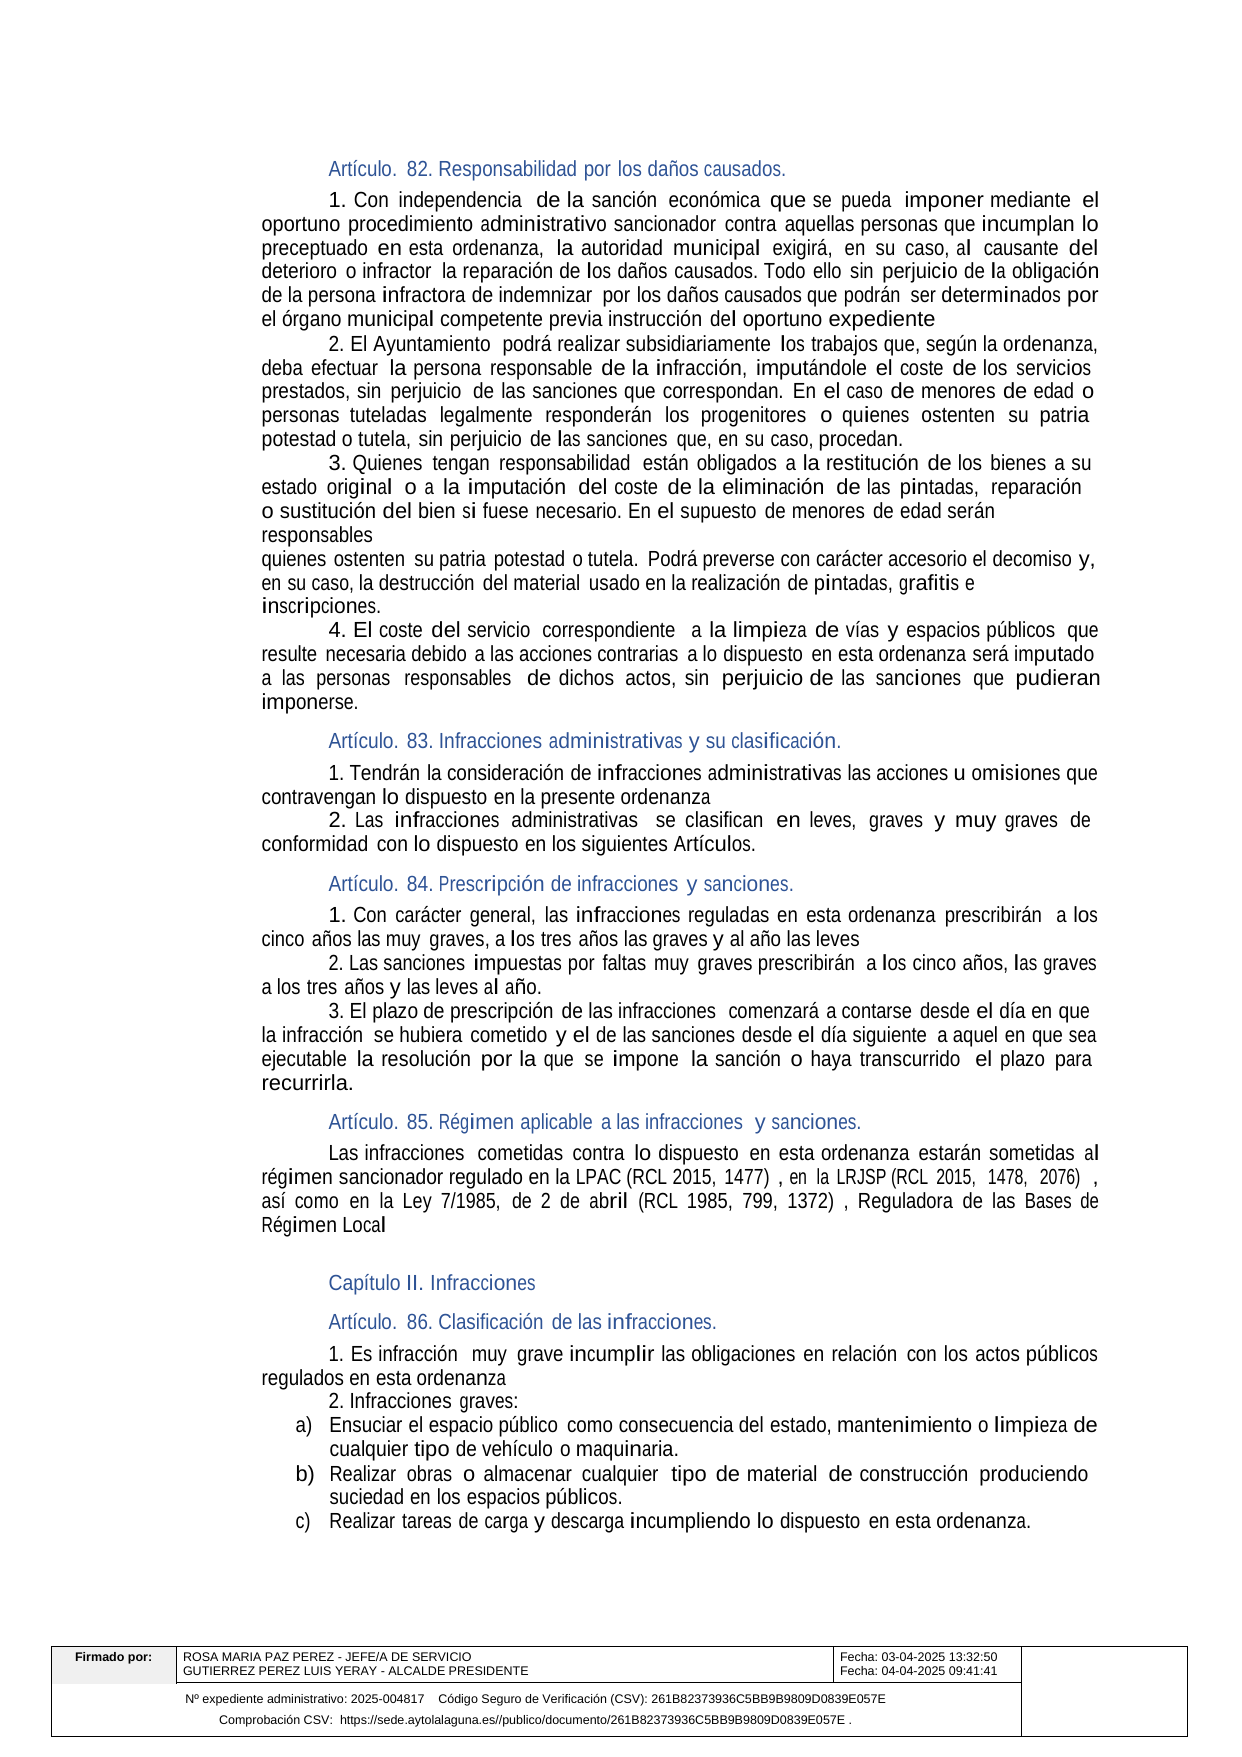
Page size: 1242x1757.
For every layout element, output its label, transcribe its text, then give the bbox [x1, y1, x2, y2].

text prestados, sin perjuicio de las sanciones que correspondan. En el caso de menores de edad o [261, 380, 1202, 403]
text c) Realizar tareas de carga y descarga incumpliendo lo dispuesto en esta ordenanza. [295, 1509, 1202, 1533]
table_header Firmado por: [52, 1647, 176, 1682]
text Artículo. 86. Clasificación de las infracciones. [328, 1309, 1202, 1334]
text estado original o a la imputación del coste de la eliminación de las pintadas, reparación o sustitución del bien si fuese necesario. En el supuesto de menores de edad serán responsables [261, 475, 1099, 547]
table_header ROSA MARIA PAZ PEREZ - JEFE/A DE SERVICIO GUTIERREZ PEREZ LUIS YERAY - ALCALDE PRESIDENTE [177, 1647, 833, 1682]
text Las infracciones cometidas contra lo dispuesto en esta ordenanza estarán sometidas al régimen sancionador regulado en la LPAC (RCL 2015, 1477) , en la LRJSP (RCL 2015, 1478, 2076) , así como en la Ley 7/1985, de 2 de abril (RCL 1985, 799, 1372) , Reguladora de las Bases de Régimen Local [261, 1141, 1099, 1237]
table_header [1022, 1647, 1187, 1736]
text 2. Las sanciones impuestas por faltas muy graves prescribirán a los cinco años, las graves [328, 951, 1202, 975]
text 2. Las infracciones administrativas se clasifican en leves, graves y muy graves de [328, 809, 1202, 833]
text quienes ostenten su patria potestad o tutela. Podrá preverse con carácter accesorio el decomiso y, en su caso, la destrucción del material usado en la realización de pintadas, grafitis e inscripciones. [261, 547, 1099, 619]
text cualquier tipo de vehículo o maquinaria. [329, 1437, 1202, 1462]
text a) Ensuciar el espacio público como consecuencia del estado, mantenimiento o limpieza de [295, 1414, 1202, 1437]
text a las personas responsables de dichos actos, sin perjuicio de las sanciones que pudieran [261, 667, 1202, 690]
text Artículo. 85. Régimen aplicable a las infracciones y sanciones. [328, 1109, 1202, 1134]
text Capítulo II. Infracciones [328, 1270, 1202, 1295]
text 2. El Ayuntamiento podrá realizar subsidiariamente los trabajos que, según la ordenanza, deba efectuar la persona responsable de la infracción, imputándole el coste de los servicios [261, 332, 1099, 380]
text 1. Con carácter general, las infracciones reguladas en esta ordenanza prescribirán a los cinco años las muy graves, a los tres años las graves y al año las leves [261, 903, 1098, 951]
text personas tuteladas legalmente responderán los progenitores o quienes ostenten su patria potestad o tutela, sin perjuicio de las sanciones que, en su caso, procedan. [261, 403, 1098, 451]
table_header Fecha: 03-04-2025 13:32:50 Fecha: 04-04-2025 09:41:41 [834, 1647, 1021, 1682]
text Artículo. 83. Infracciones administrativas y su clasificación. [328, 728, 1202, 754]
text Artículo. 82. Responsabilidad por los daños causados. [328, 155, 1202, 181]
text 1. Con independencia de la sanción económica que se pueda imponer mediante el oportuno procedimiento administrativo sancionador contra aquellas personas que incumplan lo preceptuado en esta ordenanza, la autoridad municipal exigirá, en su caso, al causante del deterioro o infractor la reparación de los daños causados. Todo ello sin perjuicio de la obligación de la persona infractora de indemnizar por los daños causados que podrán ser determinados por el órgano municipal competente previa instrucción del oportuno expediente [261, 188, 1099, 332]
text Artículo. 84. Prescripción de infracciones y sanciones. [328, 871, 1202, 896]
text la infracción se hubiera cometido y el de las sanciones desde el día siguiente a aquel en que sea ejecutable la resolución por la que se impone la sanción o haya transcurrido el plazo para [261, 1023, 1099, 1071]
text 3. El plazo de prescripción de las infracciones comenzará a contarse desde el día en que [328, 999, 1202, 1023]
table_cell Nº expediente administrativo: 2025-004817 Código Seguro de Verificación (CSV): 261B82373936C5BB9B9809D0839E057E Comprobación CSV: https://sede.aytolalaguna.es//publico/documento/261B82373936C5BB9B9809D0839E057E . [52, 1683, 1021, 1736]
text 4. El coste del servicio correspondiente a la limpieza de vías y espacios públicos que resulte necesaria debido a las acciones contrarias a lo dispuesto en esta ordenanza será imputado [261, 619, 1099, 667]
text imponerse. [261, 690, 1202, 714]
text b) Realizar obras o almacenar cualquier tipo de material de construcción produciendo suciedad en los espacios públicos. [295, 1462, 1098, 1509]
text conformidad con lo dispuesto en los siguientes Artículos. [261, 833, 1202, 857]
text 1. Es infracción muy grave incumplir las obligaciones en relación con los actos públicos regulados en esta ordenanza [261, 1342, 1098, 1390]
text 1. Tendrán la consideración de infracciones administrativas las acciones u omisiones que contravengan lo dispuesto en la presente ordenanza [261, 761, 1098, 809]
text 2. Infracciones graves: [328, 1390, 1202, 1414]
text recurrirla. [261, 1071, 1202, 1095]
text 3. Quienes tengan responsabilidad están obligados a la restitución de los bienes a su [328, 451, 1202, 475]
text a los tres años y las leves al año. [261, 975, 1202, 999]
